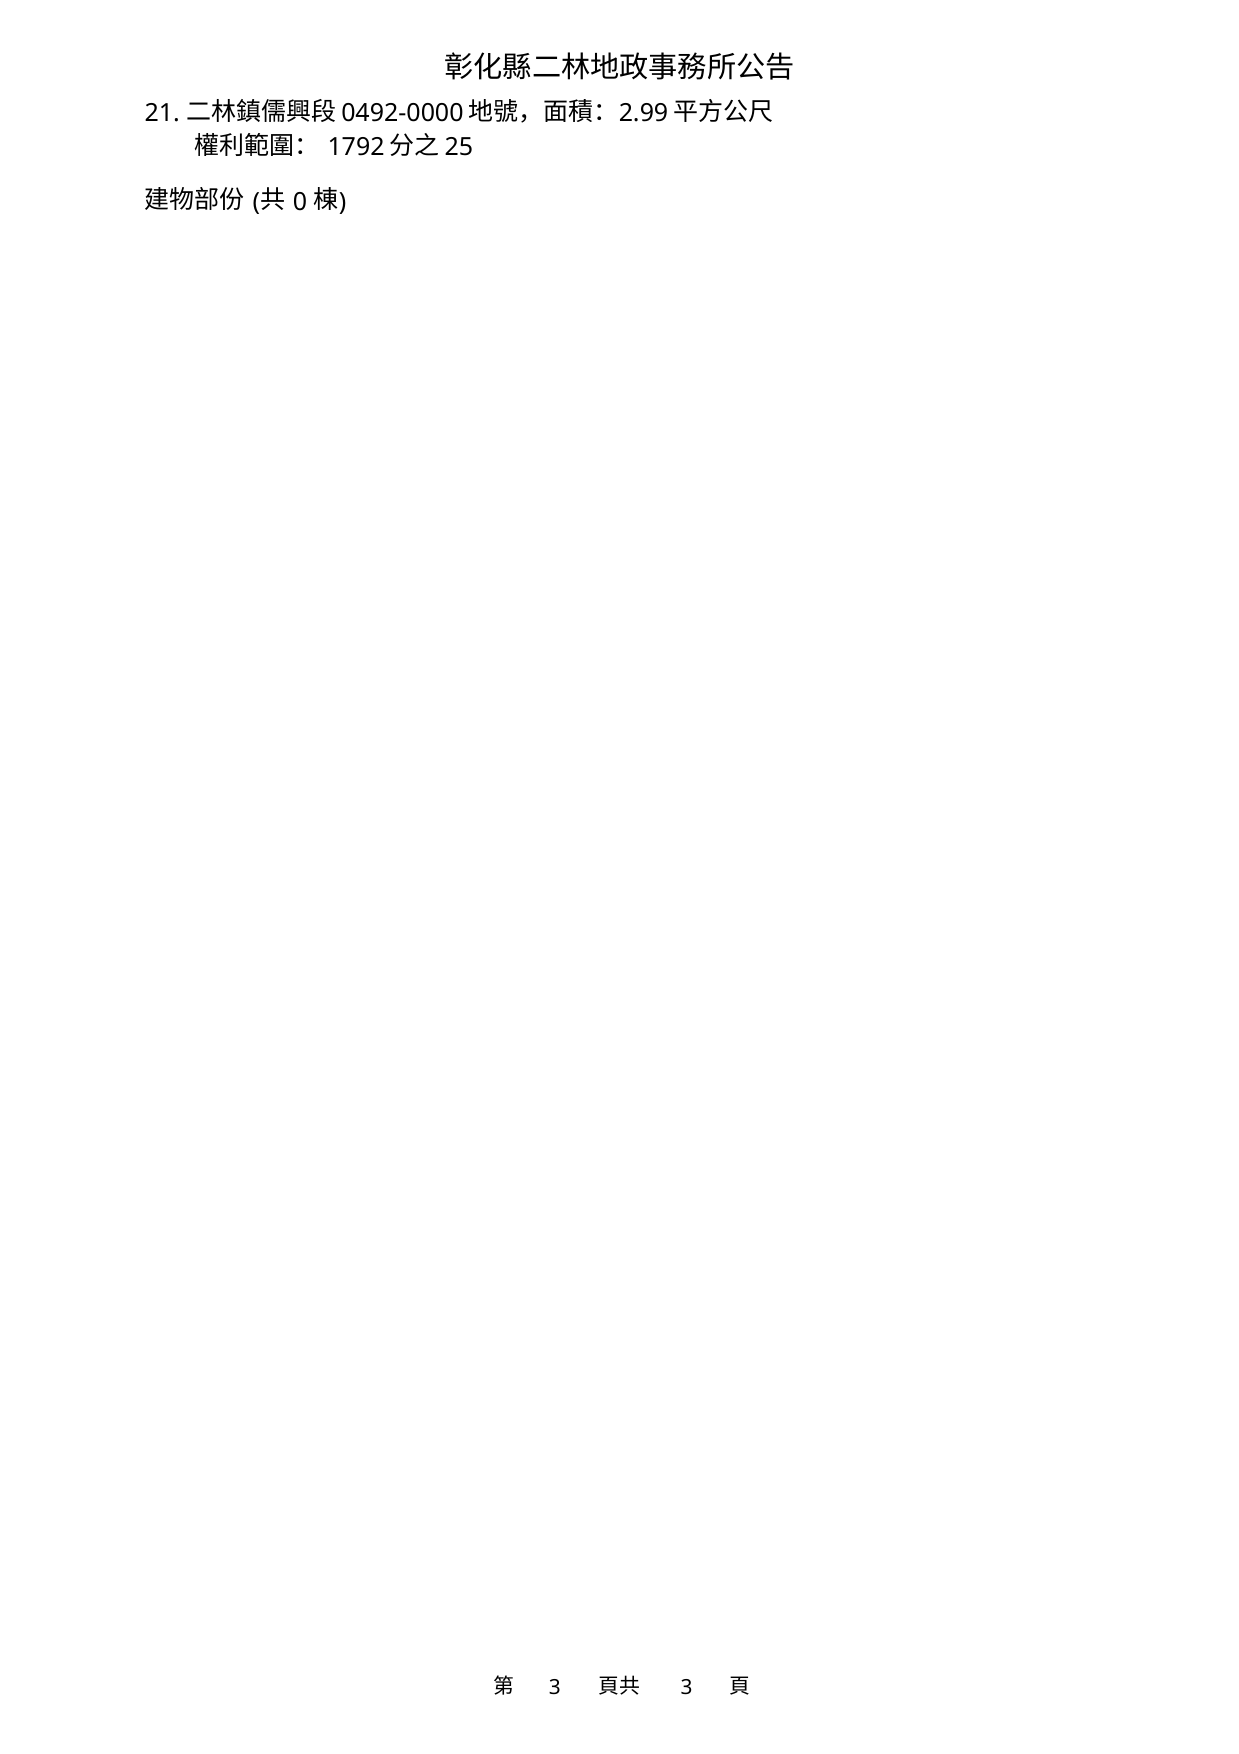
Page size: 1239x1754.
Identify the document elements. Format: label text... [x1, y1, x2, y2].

table_cell 3 [524, 1666, 585, 1707]
table_cell 頁共 [585, 1666, 653, 1707]
table_header [653, 0, 719, 41]
table_cell 21. 二林鎮儒興段0492-0000地號，面積：2.99平方公尺 權利範圍： 1792分之25 [62, 95, 1177, 166]
table_cell [483, 239, 523, 1666]
table_cell 彰化縣二林地政事務所公告 [62, 41, 1177, 94]
table_cell [62, 1666, 483, 1707]
table_header [720, 0, 760, 41]
table_header [524, 0, 585, 41]
table_cell [1177, 1666, 1239, 1707]
table_cell [62, 239, 483, 1666]
table_header [483, 0, 523, 41]
table_cell [1177, 41, 1239, 94]
table_header [760, 0, 1177, 41]
table_cell [585, 239, 653, 1666]
table_header [0, 0, 62, 41]
table_cell 第 [483, 1666, 523, 1707]
table_cell [524, 239, 585, 1666]
table_cell 建物部份 (共 0 棟) [62, 166, 1177, 238]
table_cell 3 [653, 1666, 719, 1707]
table_cell [760, 239, 1177, 1666]
table_cell [0, 166, 62, 238]
table_cell [1177, 95, 1239, 166]
table_cell [1177, 239, 1239, 1666]
table_cell [760, 1666, 1177, 1707]
table_header [1177, 0, 1239, 41]
table_cell [0, 41, 62, 94]
table_cell [1177, 166, 1239, 238]
table_cell [0, 1666, 62, 1707]
table_header [585, 0, 653, 41]
table_cell 頁 [720, 1666, 760, 1707]
table_header [62, 0, 483, 41]
table_cell [0, 95, 62, 166]
table_cell [0, 239, 62, 1666]
table_cell [720, 239, 760, 1666]
table_cell [653, 239, 719, 1666]
